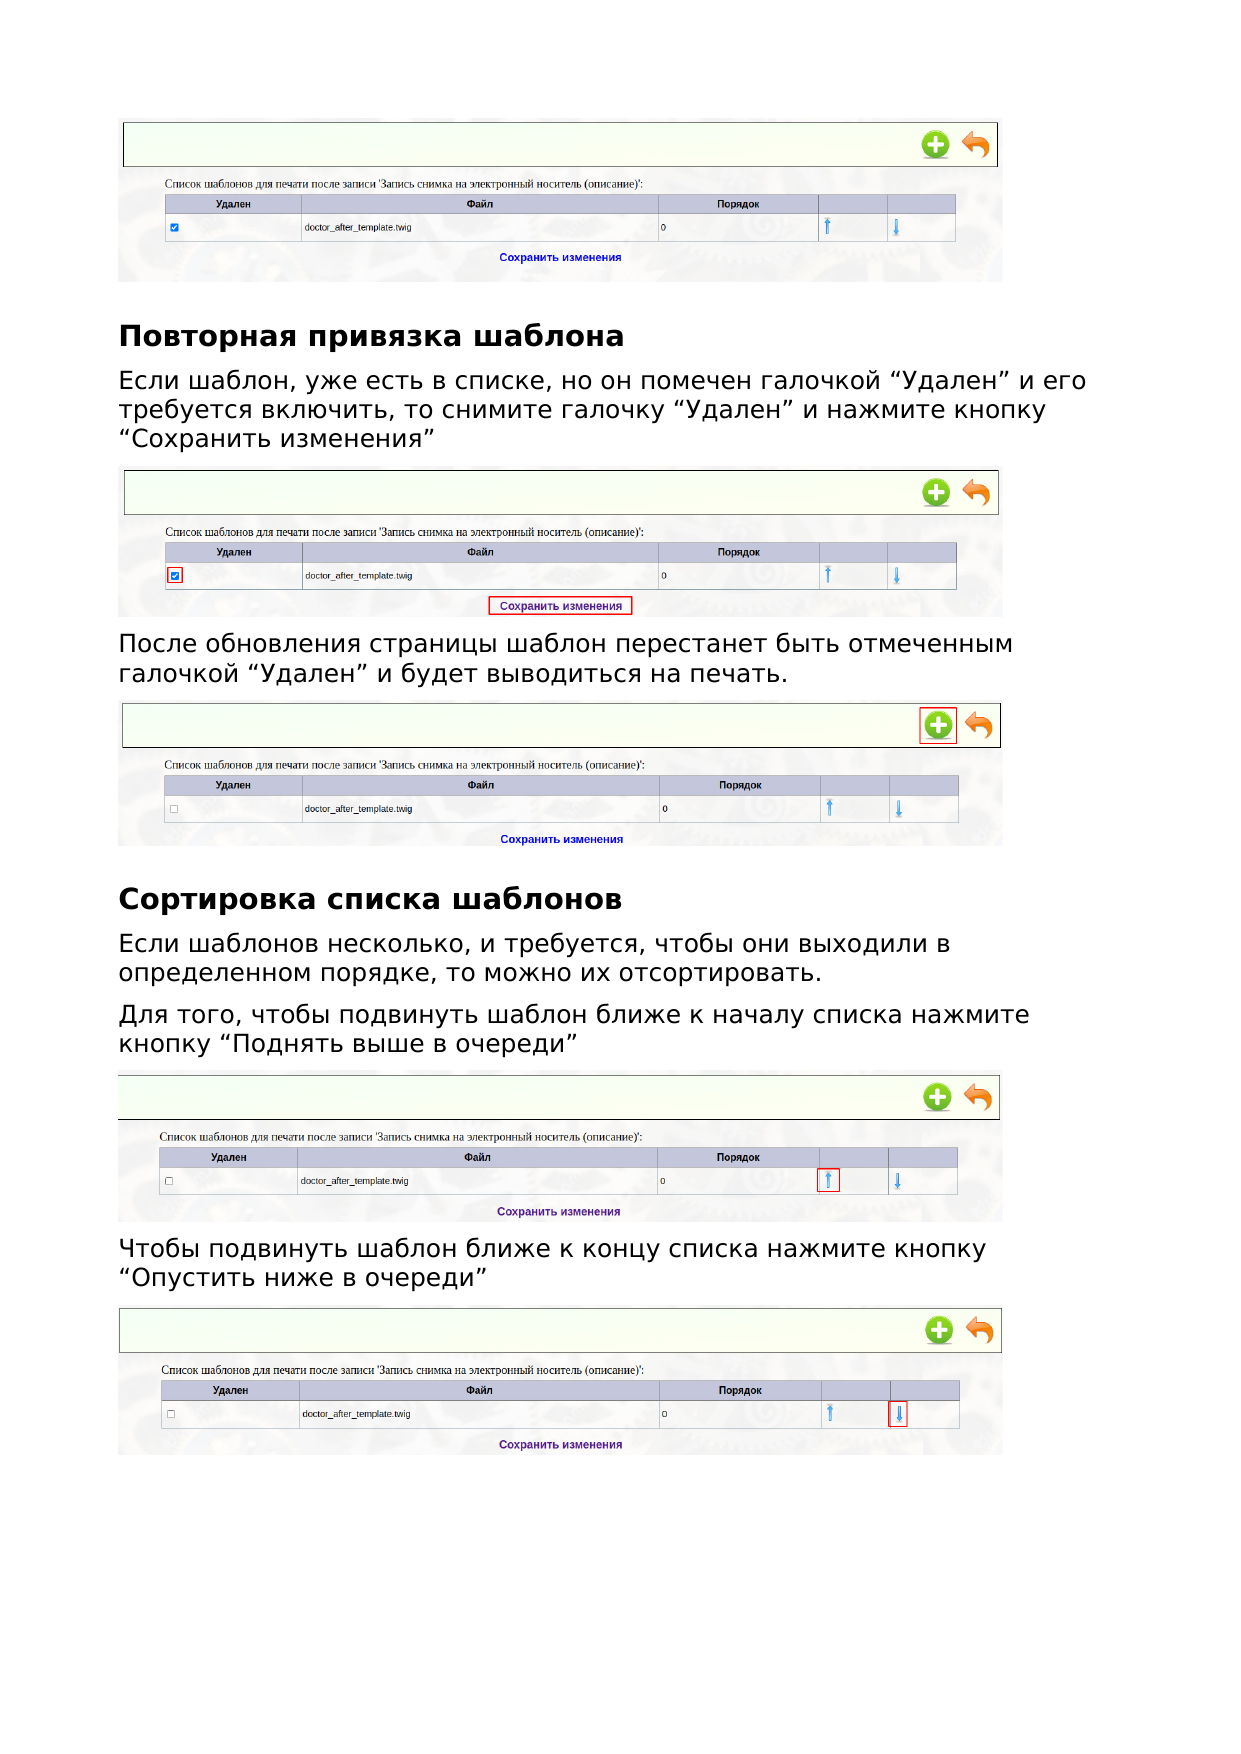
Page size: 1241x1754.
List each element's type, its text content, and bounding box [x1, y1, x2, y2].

text Если шаблон, уже есть в списке, но он помечен галочкой “Удален” и его требуется включить, то снимите галочку “Удален” и нажмите кнопку “Сохранить изменения” [118, 366, 1122, 453]
text После обновления страницы шаблон перестанет быть отмеченным галочкой “Удален” и будет выводиться на печать. [118, 629, 1122, 688]
picture [118, 118, 1003, 282]
text Чтобы подвинуть шаблон ближе к концу списка нажмите кнопку “Опустить ниже в очереди” [118, 1234, 1122, 1293]
text Для того, чтобы подвинуть шаблон ближе к началу списка нажмите кнопку “Поднять выше в очереди” [118, 1000, 1122, 1058]
picture [118, 1070, 1003, 1222]
picture [118, 1305, 1003, 1455]
subtitle Повторная привязка шаблона [118, 319, 1122, 353]
picture [118, 466, 1003, 617]
subtitle Сортировка списка шаблонов [118, 883, 1122, 917]
picture [118, 700, 1003, 846]
text Если шаблонов несколько, и требуется, чтобы они выходили в определенном порядке, то можно их отсортировать. [118, 929, 1122, 987]
